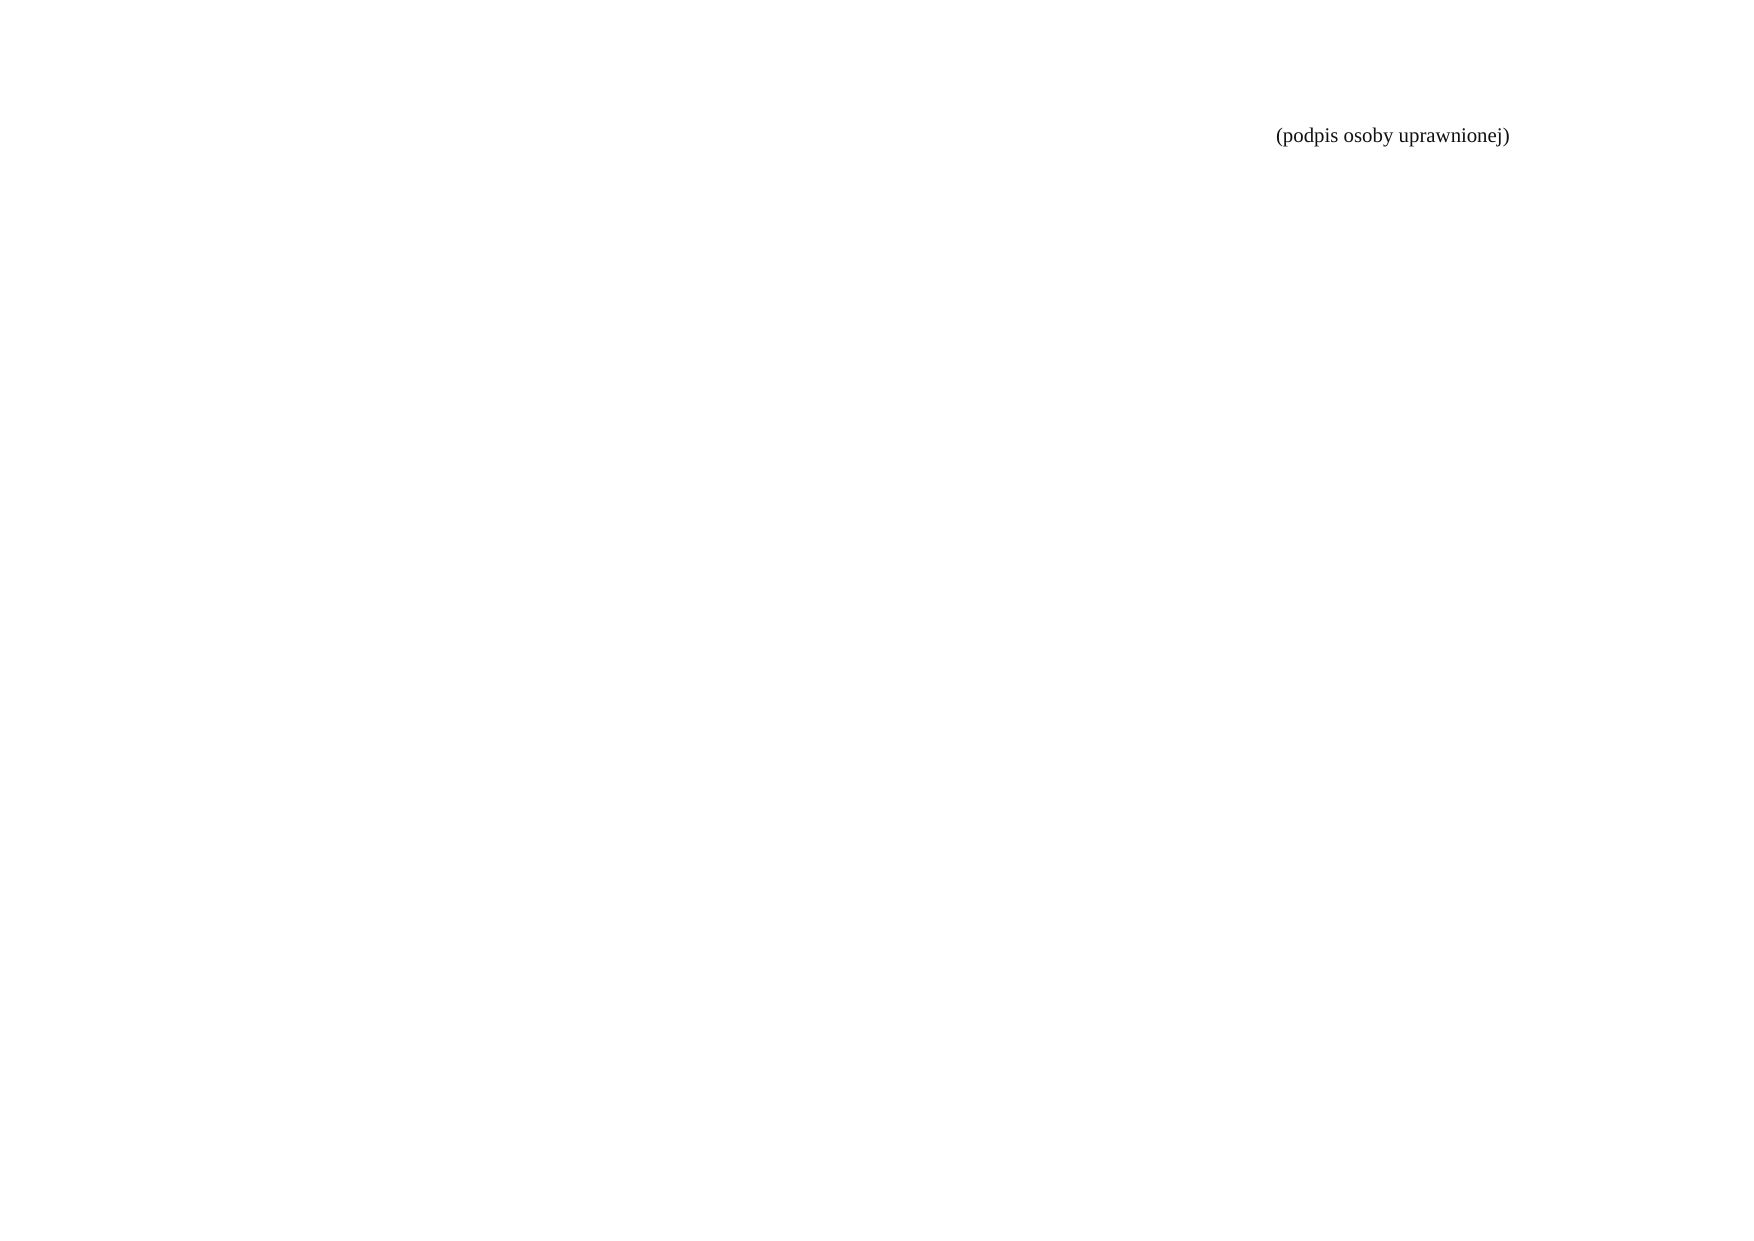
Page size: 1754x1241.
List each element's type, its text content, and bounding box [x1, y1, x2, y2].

text (podpis osoby uprawnionej) [118, 123, 1636, 147]
